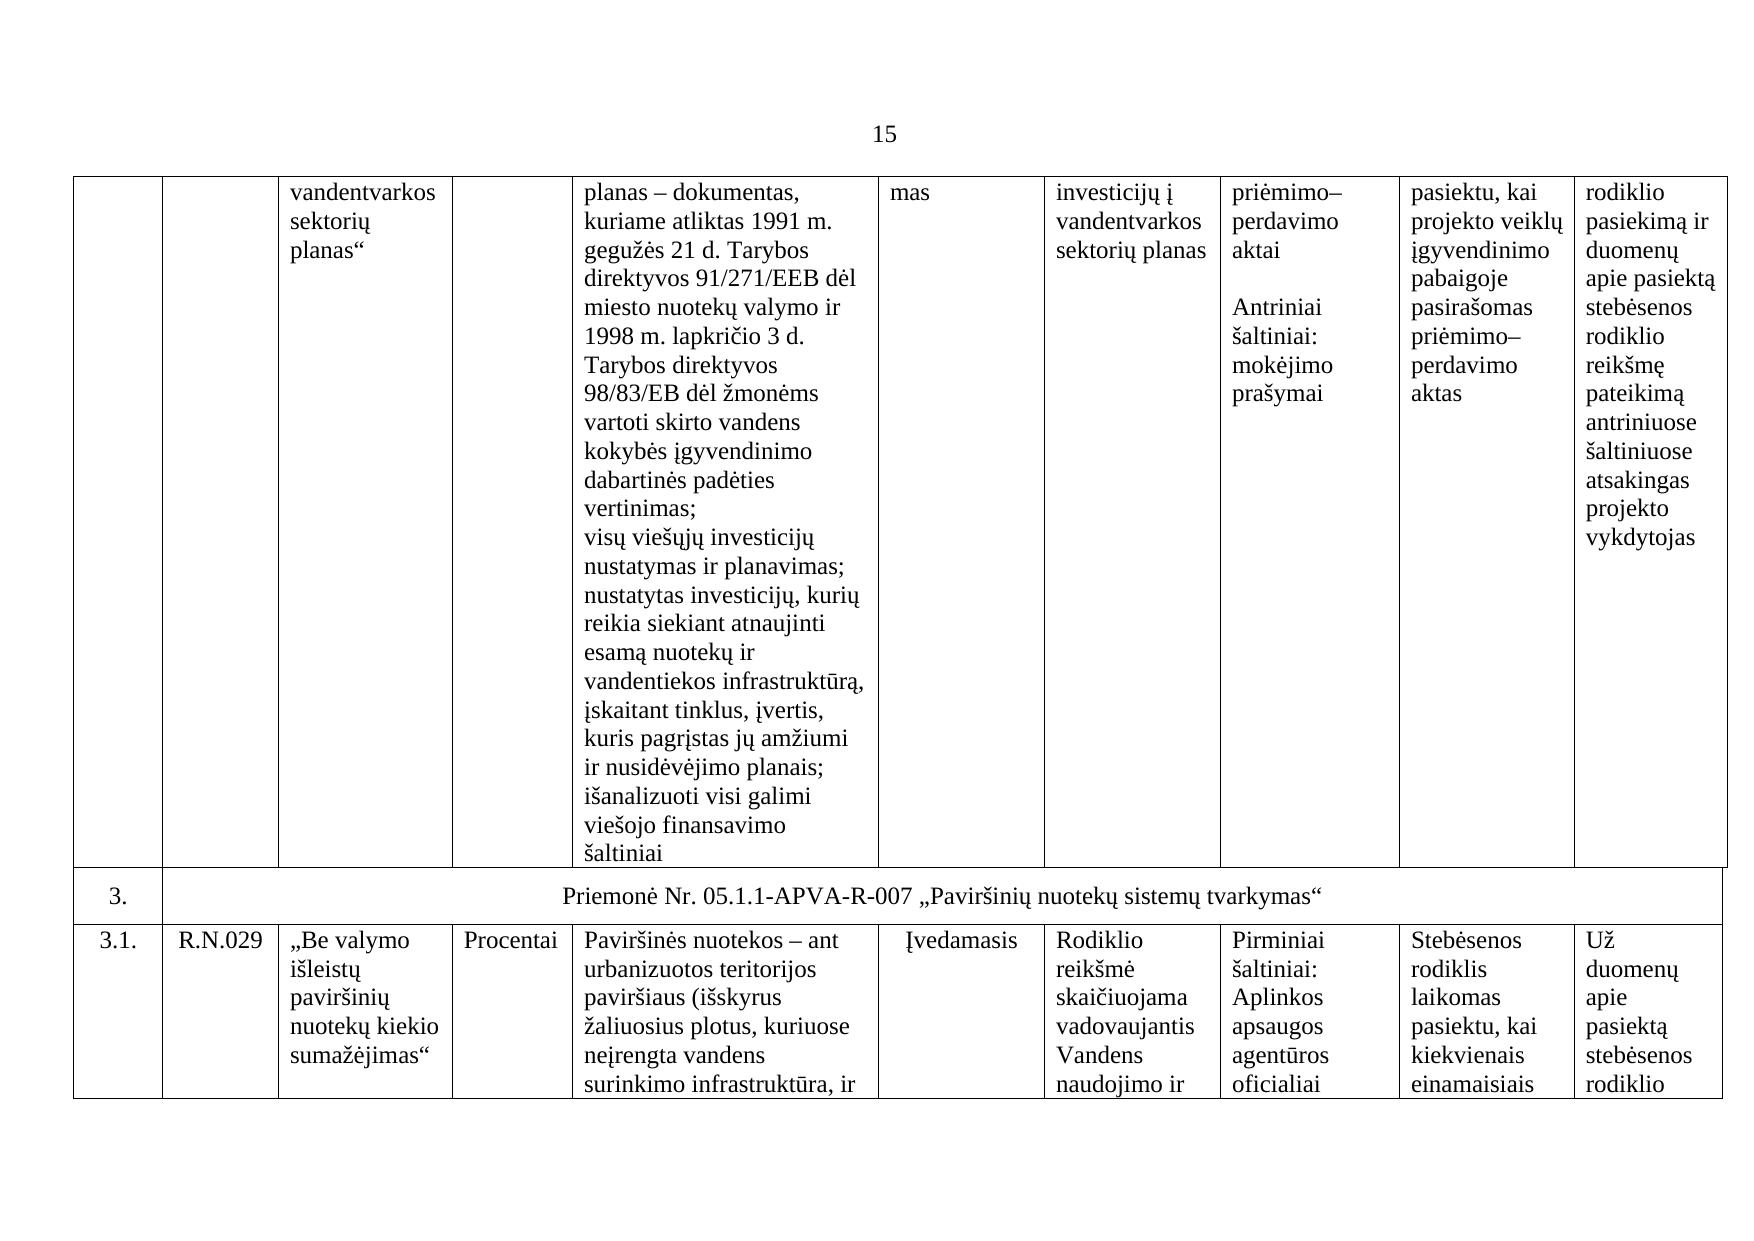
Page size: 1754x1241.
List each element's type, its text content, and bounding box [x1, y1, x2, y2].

table_cell [1723, 924, 1728, 1097]
table_cell Rodiklio reikšmė skaičiuojama vadovaujantis Vandens naudojimo ir [1045, 925, 1220, 1097]
table_cell mas [879, 177, 1044, 867]
table_cell 3. [74, 868, 162, 924]
table_cell [1723, 868, 1728, 924]
table_cell Įvedamasis [879, 925, 1044, 1097]
table_cell Pirminiai šaltiniai: Aplinkos apsaugos agentūros oficialiai [1221, 925, 1399, 1097]
table_cell priėmimo–perdavimo aktai Antriniai šaltiniai: mokėjimo prašymai [1221, 177, 1399, 867]
table_cell „Be valymo išleistų paviršinių nuotekų kiekio sumažėjimas“ [279, 925, 452, 1097]
table_cell planas – dokumentas, kuriame atliktas 1991 m. gegužės 21 d. Tarybos direktyvos 91/271/EEB dėl miesto nuotekų valymo ir 1998 m. lapkričio 3 d. Tarybos direktyvos 98/83/EB dėl žmonėms vartoti skirto vandens kokybės įgyvendinimo dabartinės padėties vertinimas; visų viešųjų investicijų nustatymas ir planavimas; nustatytas investicijų, kurių reikia siekiant atnaujinti esamą nuotekų ir vandentiekos infrastruktūrą, įskaitant tinklus, įvertis, kuris pagrįstas jų amžiumi ir nusidėvėjimo planais; išanalizuoti visi galimi viešojo finansavimo šaltiniai [573, 177, 878, 867]
table_cell Paviršinės nuotekos – ant urbanizuotos teritorijos paviršiaus (išskyrus žaliuosius plotus, kuriuose neįrengta vandens surinkimo infrastruktūra, ir [573, 925, 878, 1097]
table_cell Stebėsenos rodiklis laikomas pasiektu, kai kiekvienais einamaisiais [1400, 925, 1574, 1097]
table_cell Už duomenų apie pasiektą stebėsenos rodiklio [1575, 925, 1722, 1097]
table_cell Priemonė Nr. 05.1.1-APVA-R-007 „Paviršinių nuotekų sistemų tvarkymas“ [163, 868, 1722, 924]
table_cell [74, 177, 162, 867]
table_cell Procentai [453, 925, 572, 1097]
table_cell [453, 177, 572, 867]
table_cell investicijų į vandentvarkos sektorių planas [1045, 177, 1220, 867]
table_cell 3.1. [74, 925, 162, 1097]
table_cell pasiektu, kai projekto veiklų įgyvendinimo pabaigoje pasirašomas priėmimo–perdavimo aktas [1400, 177, 1574, 867]
table_cell rodiklio pasiekimą ir duomenų apie pasiektą stebėsenos rodiklio reikšmę pateikimą antriniuose šaltiniuose atsakingas projekto vykdytojas [1575, 177, 1727, 867]
table_cell R.N.029 [163, 925, 278, 1097]
table_cell [163, 177, 278, 867]
table_cell vandentvarkos sektorių planas“ [279, 177, 452, 867]
